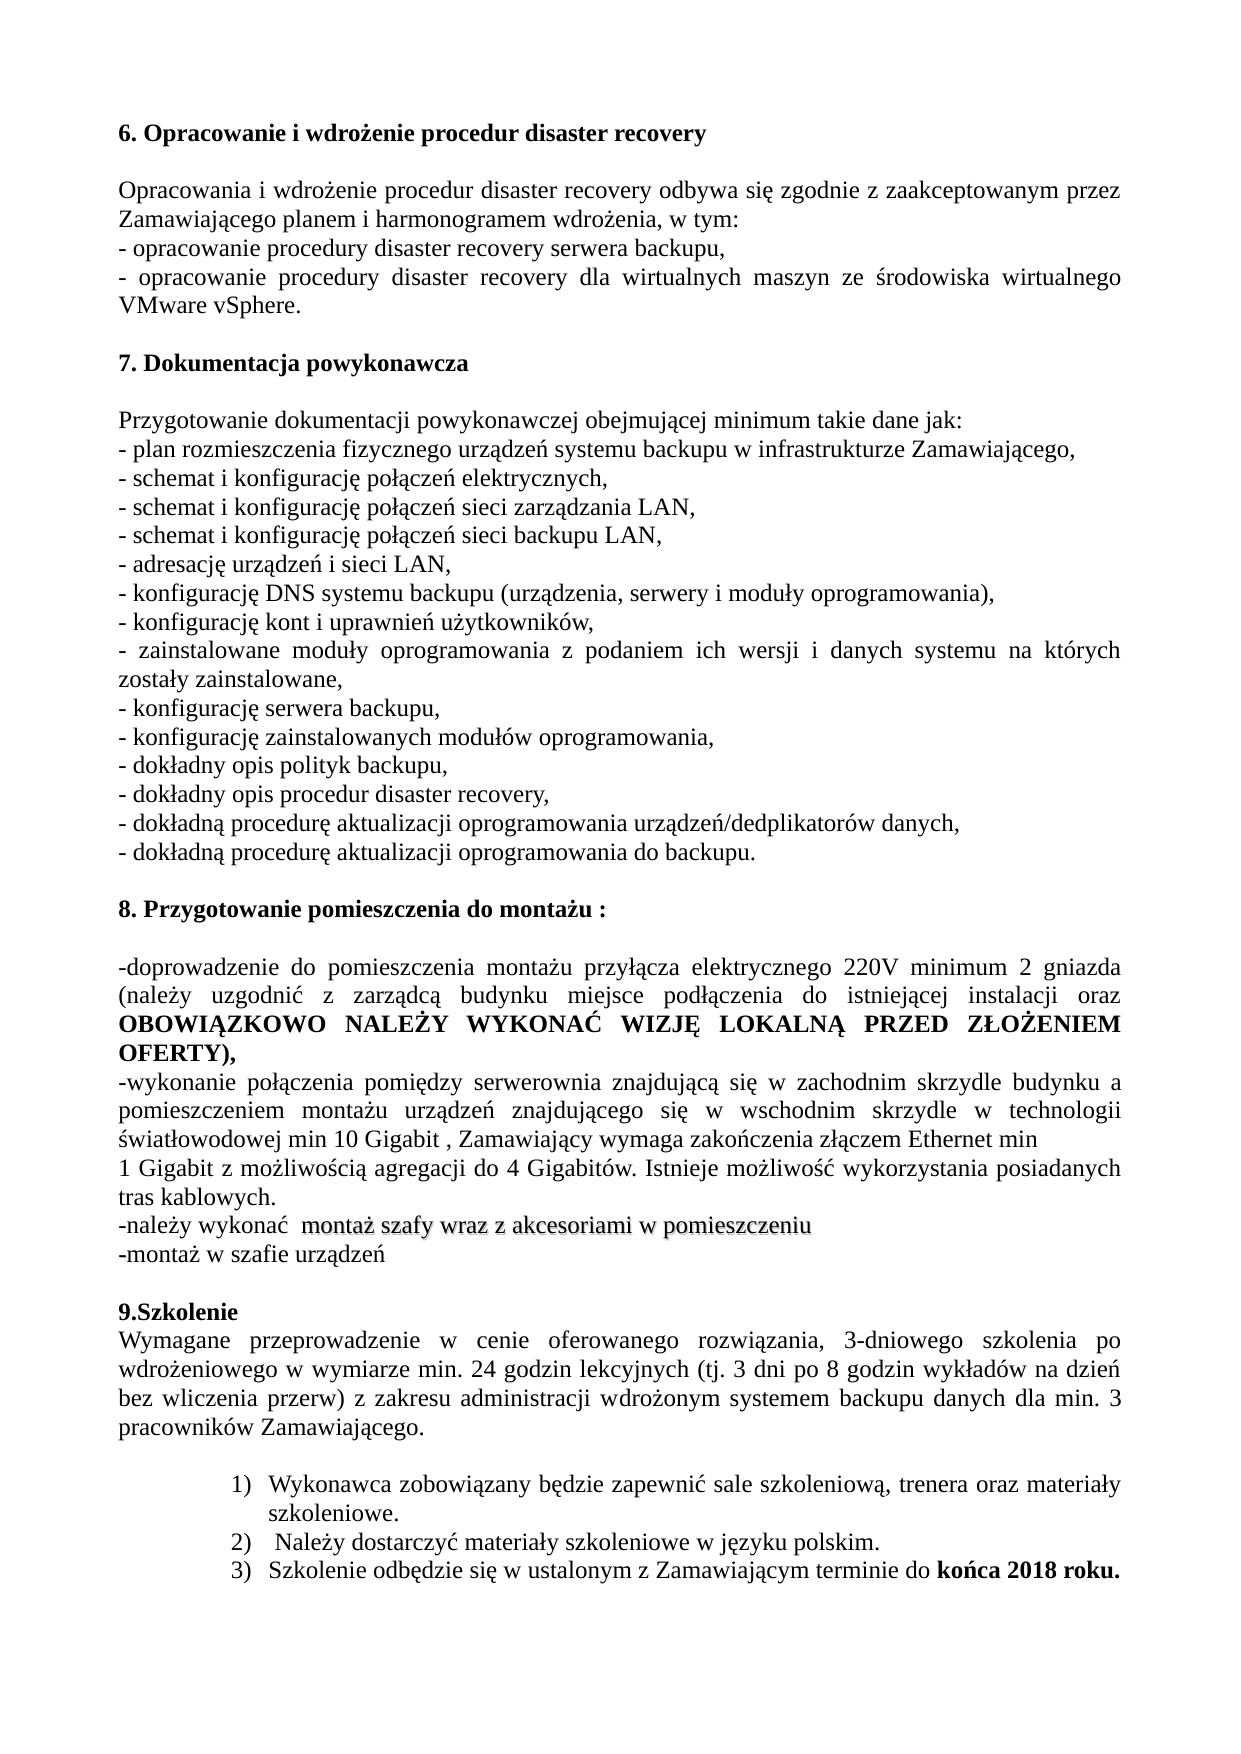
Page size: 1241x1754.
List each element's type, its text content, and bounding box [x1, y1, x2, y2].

text - konfigurację zainstalowanych modułów oprogramowania, [118, 722, 1122, 751]
text - konfigurację kont i uprawnień użytkowników, [118, 607, 1122, 636]
text - dokładny opis procedur disaster recovery, [118, 779, 1122, 808]
text - plan rozmieszczenia fizycznego urządzeń systemu backupu w infrastrukturze Zamawiającego, [118, 434, 1122, 463]
text - schemat i konfigurację połączeń sieci zarządzania LAN, [118, 492, 1122, 521]
text -doprowadzenie do pomieszczenia montażu przyłącza elektrycznego 220V minimum 2 gniazda (należy uzgodnić z zarządcą budynku miejsce podłączenia do istniejącej instalacji oraz OBOWIĄZKOWO NALEŻY WYKONAĆ WIZJĘ LOKALNĄ PRZED ZŁOŻENIEM OFERTY), [118, 952, 1122, 1067]
text - schemat i konfigurację połączeń elektrycznych, [118, 463, 1122, 492]
text 1 Gigabit z możliwością agregacji do 4 Gigabitów. Istnieje możliwość wykorzystania posiadanych tras kablowych. [118, 1153, 1122, 1211]
text - opracowanie procedury disaster recovery dla wirtualnych maszyn ze środowiska wirtualnego VMware vSphere. [118, 262, 1122, 319]
text -montaż w szafie urządzeń [118, 1239, 1122, 1268]
text Opracowania i wdrożenie procedur disaster recovery odbywa się zgodnie z zaakceptowanym przez Zamawiającego planem i harmonogramem wdrożenia, w tym: [118, 176, 1122, 233]
text - konfigurację serwera backupu, [118, 693, 1122, 722]
text - zainstalowane moduły oprogramowania z podaniem ich wersji i danych systemu na których zostały zainstalowane, [118, 636, 1122, 693]
text Wymagane przeprowadzenie w cenie oferowanego rozwiązania, 3-dniowego szkolenia po wdrożeniowego w wymiarze min. 24 godzin lekcyjnych (tj. 3 dni po 8 godzin wykładów na dzień bez wliczenia przerw) z zakresu administracji wdrożonym systemem backupu danych dla min. 3 pracowników Zamawiającego. [118, 1326, 1122, 1441]
text -wykonanie połączenia pomiędzy serwerownia znajdującą się w zachodnim skrzydle budynku a pomieszczeniem montażu urządzeń znajdującego się w wschodnim skrzydle w technologii światłowodowej min 10 Gigabit , Zamawiający wymaga zakończenia złączem Ethernet min [118, 1067, 1122, 1153]
text 8. Przygotowanie pomieszczenia do montażu : [118, 894, 1122, 923]
text - opracowanie procedury disaster recovery serwera backupu, [118, 233, 1122, 262]
text 9.Szkolenie [118, 1297, 1122, 1326]
text 6. Opracowanie i wdrożenie procedur disaster recovery [118, 118, 1122, 147]
text Przygotowanie dokumentacji powykonawczej obejmującej minimum takie dane jak: [118, 406, 1122, 434]
text - dokładną procedurę aktualizacji oprogramowania urządzeń/dedplikatorów danych, [118, 808, 1122, 837]
text 7. Dokumentacja powykonawcza [118, 348, 1122, 377]
list Wykonawca zobowiązany będzie zapewnić sale szkoleniową, trenera oraz materiały szkoleniowe. [231, 1469, 1122, 1527]
text - dokładną procedurę aktualizacji oprogramowania do backupu. [118, 837, 1122, 866]
text -należy wykonać montaż szafy wraz z akcesoriami w pomieszczeniu [118, 1211, 1122, 1239]
text - konfigurację DNS systemu backupu (urządzenia, serwery i moduły oprogramowania), [118, 578, 1122, 607]
text - adresację urządzeń i sieci LAN, [118, 549, 1122, 578]
list Szkolenie odbędzie się w ustalonym z Zamawiającym terminie do końca 2018 roku. [231, 1556, 1122, 1584]
text - dokładny opis polityk backupu, [118, 751, 1122, 779]
list Należy dostarczyć materiały szkoleniowe w języku polskim. [231, 1527, 1122, 1556]
text - schemat i konfigurację połączeń sieci backupu LAN, [118, 521, 1122, 549]
